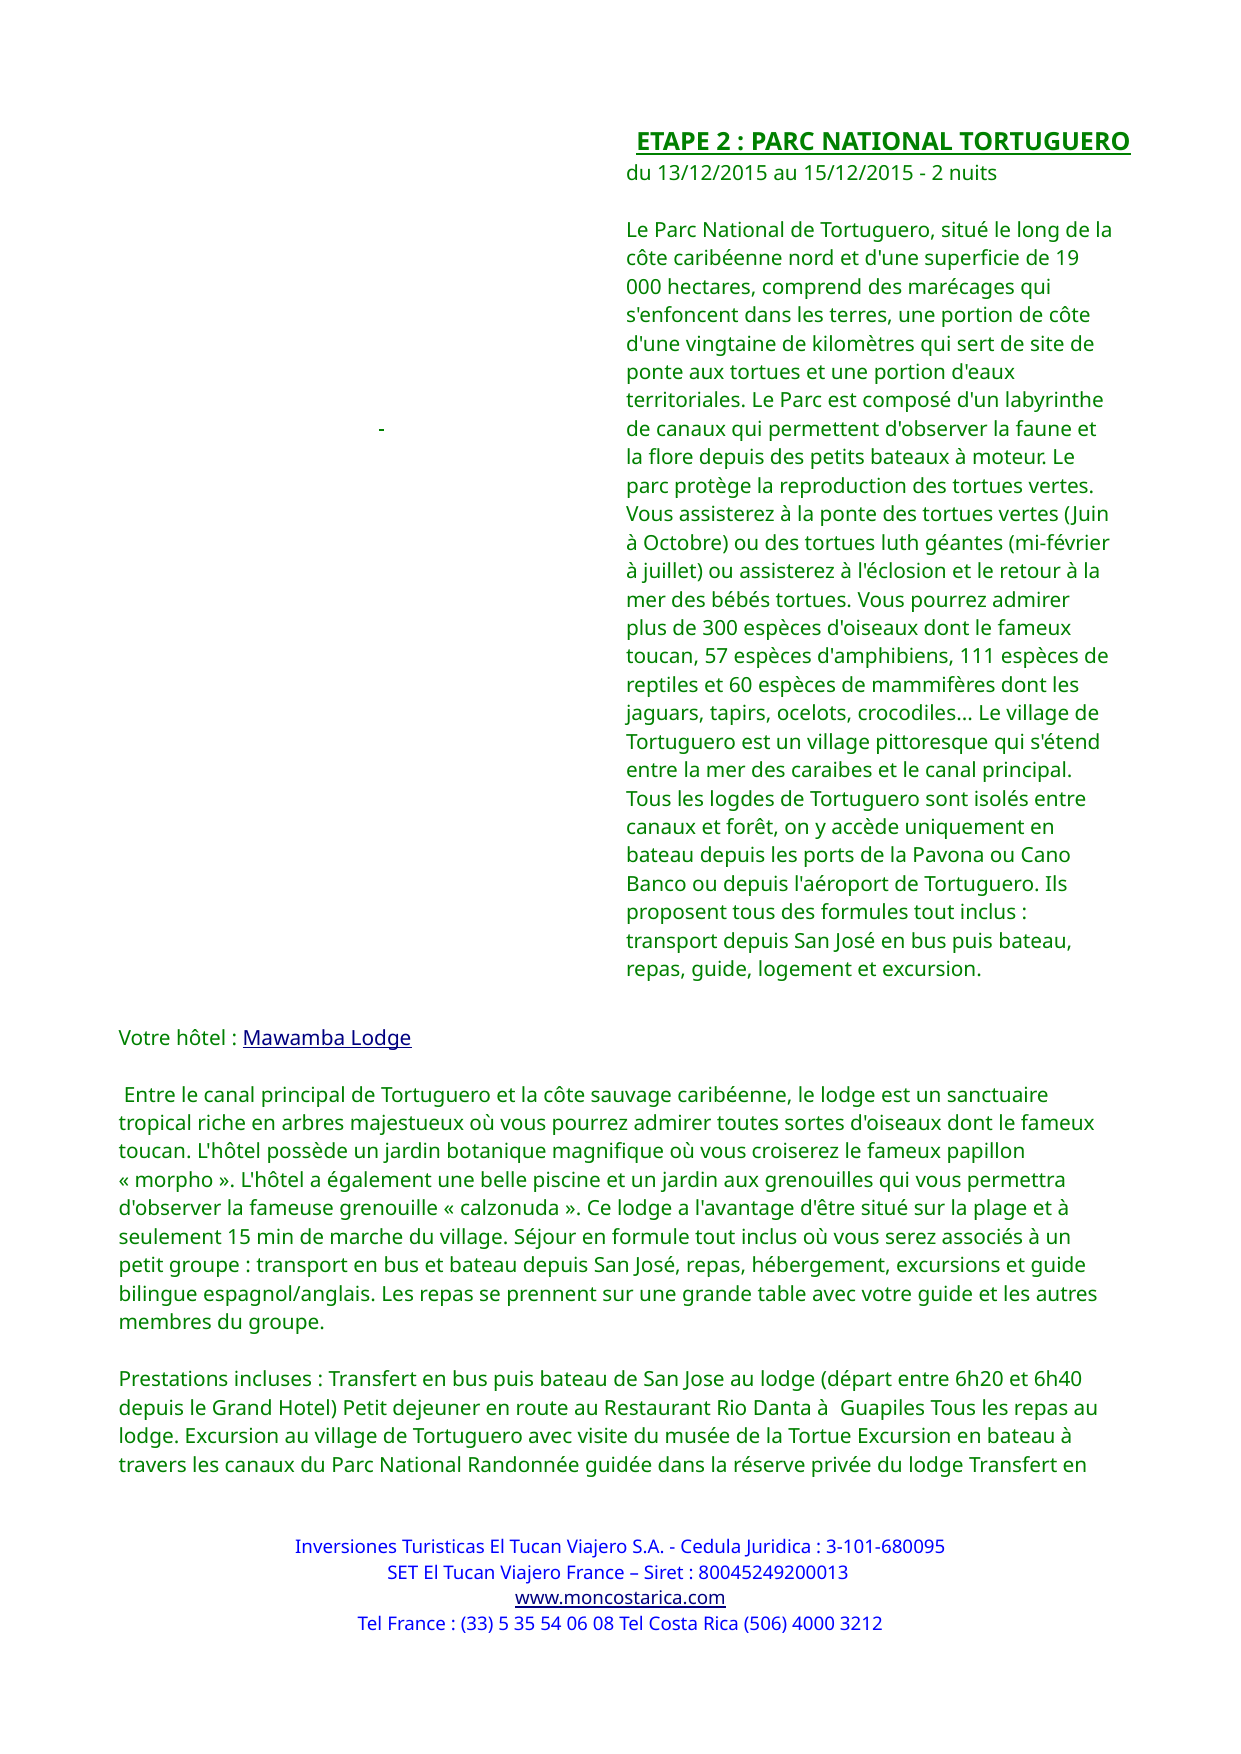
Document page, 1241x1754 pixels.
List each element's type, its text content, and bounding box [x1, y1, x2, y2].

table_header ETAPE 2 : PARC NATIONAL TORTUGUERO du 13/12/2015 au 15/12/2015 - 2 nuits Le Parc National de Tortuguero, situé le long de la côte caribéenne nord et d'une superficie de 19 000 hectares, comprend des marécages qui s'enfoncent dans les terres, une portion de côte d'une vingtaine de kilomètres qui sert de site de ponte aux tortues et une portion d'eaux territoriales. Le Parc est composé d'un labyrinthe de canaux qui permettent d'observer la faune et la flore depuis des petits bateaux à moteur. Le parc protège la reproduction des tortues vertes. Vous assisterez à la ponte des tortues vertes (Juin à Octobre) ou des tortues luth géantes (mi-février à juillet) ou assisterez à l'éclosion et le retour à la mer des bébés tortues. Vous pourrez admirer plus de 300 espèces d'oiseaux dont le fameux toucan, 57 espèces d'amphibiens, 111 espèces de reptiles et 60 espèces de mammifères dont les jaguars, tapirs, ocelots, crocodiles... Le village de Tortuguero est un village pittoresque qui s'étend entre la mer des caraibes et le canal principal. Tous les logdes de Tortuguero sont isolés entre canaux et forêt, on y accède uniquement en bateau depuis les ports de la Pavona ou Cano Banco ou depuis l'aéroport de Tortuguero. Ils proposent tous des formules tout inclus : transport depuis San José en bus puis bateau, repas, guide, logement et excursion. [620, 118, 1122, 988]
text Votre hôtel : Mawamba Lodge [118, 1023, 1122, 1051]
table_header [118, 118, 620, 988]
text Prestations incluses : Transfert en bus puis bateau de San Jose au lodge (départ entre 6h20 et 6h40 depuis le Grand Hotel) Petit dejeuner en route au Restaurant Rio Danta à Guapiles Tous les repas au lodge. Excursion au village de Tortuguero avec visite du musée de la Tortue Excursion en bateau à travers les canaux du Parc National Randonnée guidée dans la réserve privée du lodge Transfert en [118, 1364, 1122, 1478]
text Entre le canal principal de Tortuguero et la côte sauvage caribéenne, le lodge est un sanctuaire tropical riche en arbres majestueux où vous pourrez admirer toutes sortes d'oiseaux dont le fameux toucan. L'hôtel possède un jardin botanique magnifique où vous croiserez le fameux papillon « morpho ». L'hôtel a également une belle piscine et un jardin aux grenouilles qui vous permettra d'observer la fameuse grenouille « calzonuda ». Ce lodge a l'avantage d'être situé sur la plage et à seulement 15 min de marche du village. Séjour en formule tout inclus où vous serez associés à un petit groupe : transport en bus et bateau depuis San José, repas, hébergement, excursions et guide bilingue espagnol/anglais. Les repas se prennent sur une grande table avec votre guide et les autres membres du groupe. [118, 1080, 1122, 1336]
